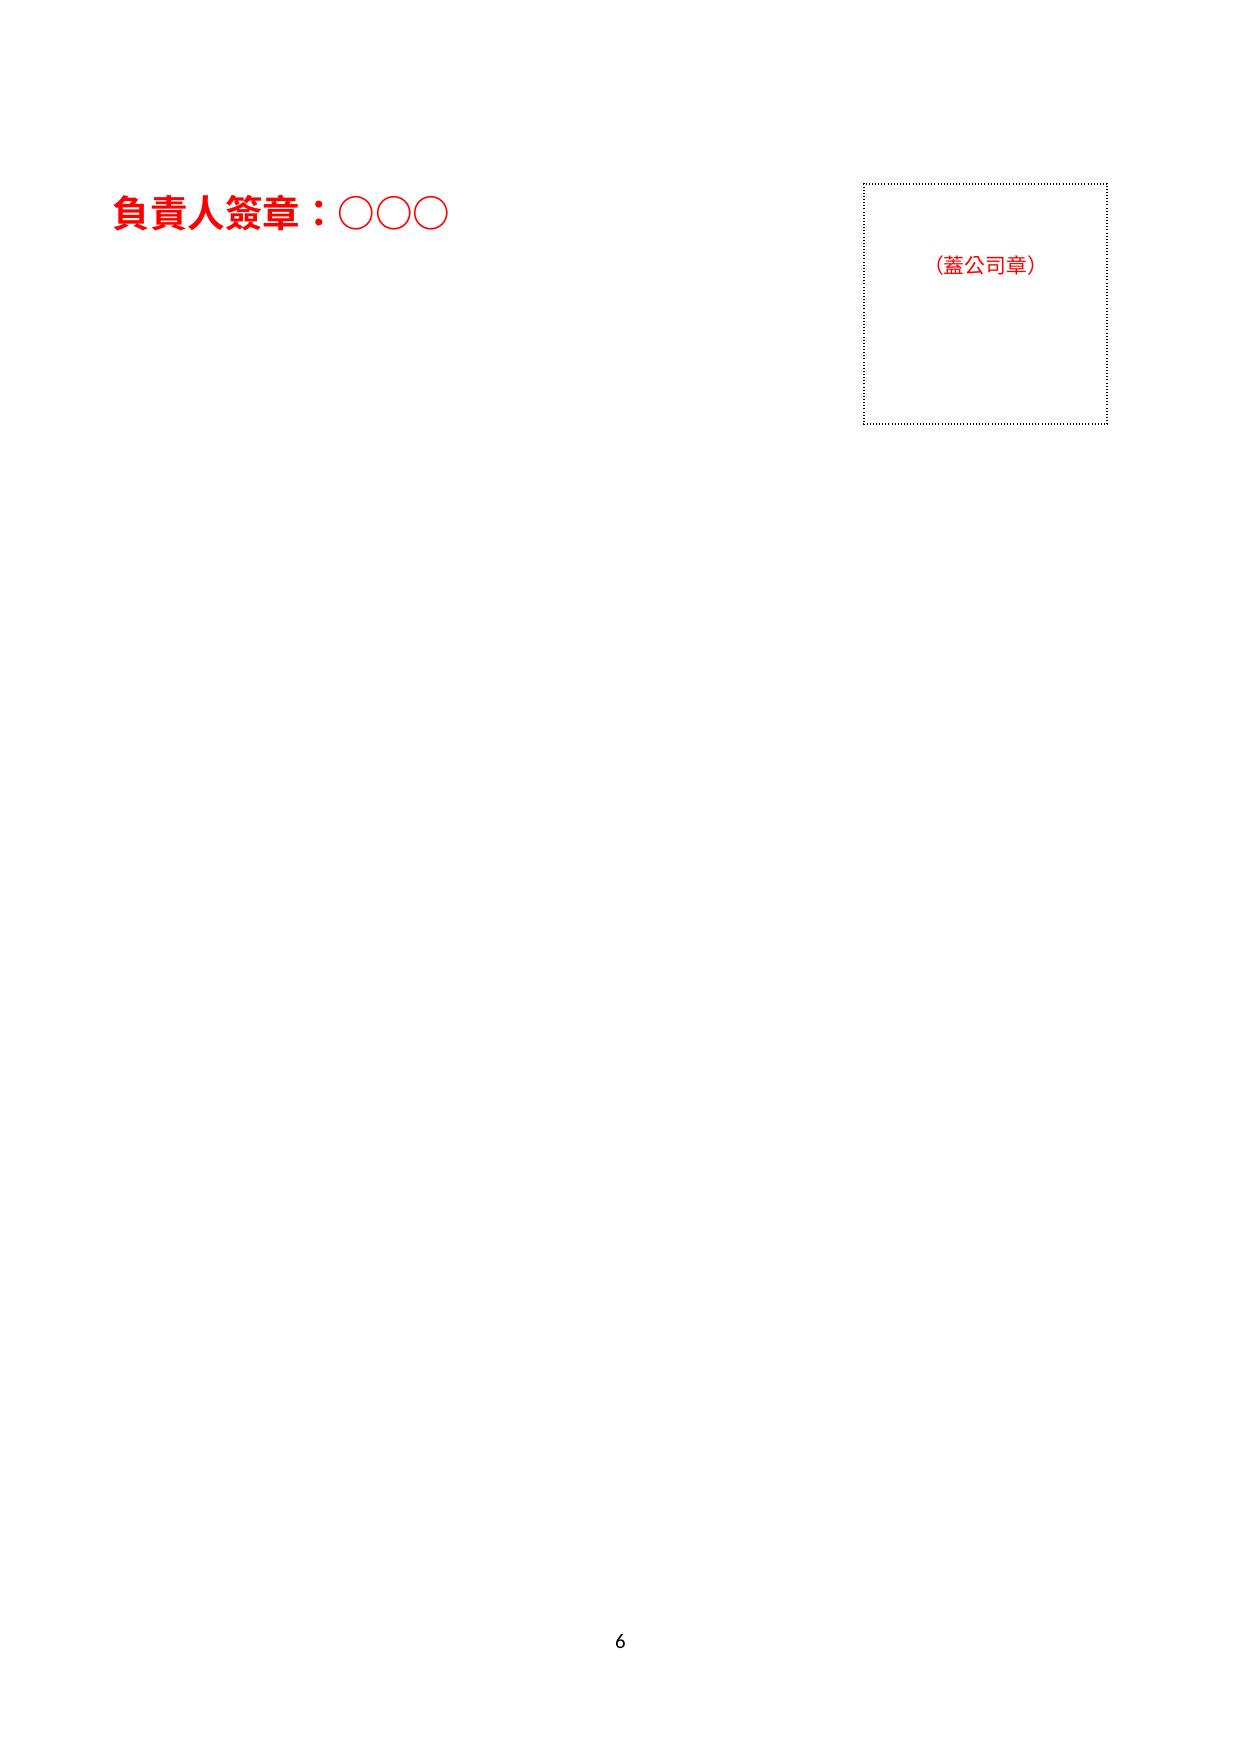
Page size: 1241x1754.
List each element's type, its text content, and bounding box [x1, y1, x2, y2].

text （蓋公司章） [879, 249, 1091, 279]
text 負責人簽章：○○○ [112, 169, 1165, 425]
